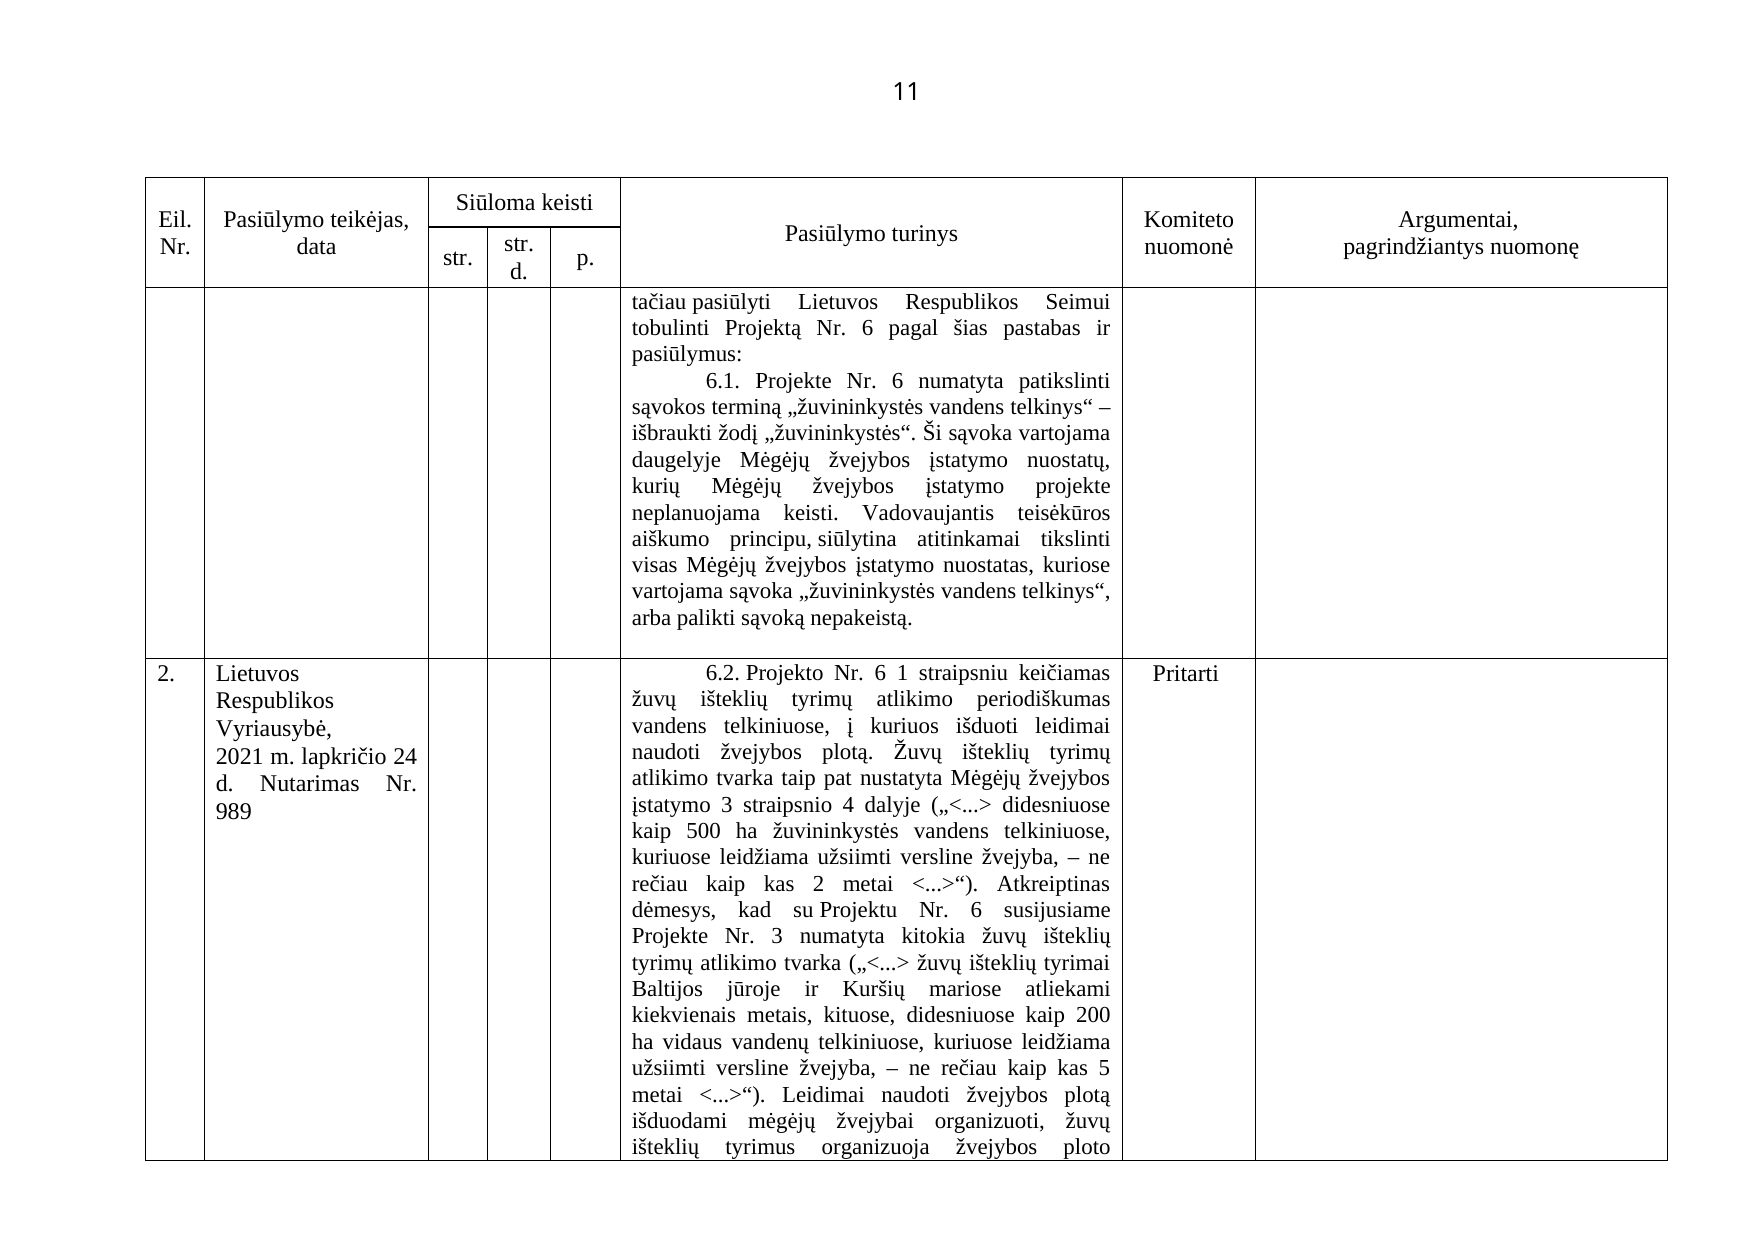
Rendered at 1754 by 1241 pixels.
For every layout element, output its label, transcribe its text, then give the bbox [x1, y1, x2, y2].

table_cell Lietuvos Respublikos Vyriausybė, 2021 m. lapkričio 24 d. Nutarimas Nr. 989 [205, 659, 428, 1160]
table_cell str. d. [488, 228, 550, 287]
table_cell [146, 288, 204, 658]
table_header Pasiūlymo teikėjas, data [205, 178, 428, 287]
table_cell [1256, 659, 1667, 1160]
table_cell [551, 288, 620, 658]
table_cell [429, 288, 487, 658]
table_cell [1256, 288, 1667, 658]
table_header Argumentai, pagrindžiantys nuomonę [1256, 178, 1667, 287]
table_cell str. [429, 228, 487, 287]
table_cell tačiau pasiūlyti Lietuvos Respublikos Seimui tobulinti Projektą Nr. 6 pagal šias pastabas ir pasiūlymus: 6.1. Projekte Nr. 6 numatyta patikslinti sąvokos terminą „žuvininkystės vandens telkinys“ – išbraukti žodį „žuvininkystės“. Ši sąvoka vartojama daugelyje Mėgėjų žvejybos įstatymo nuostatų, kurių Mėgėjų žvejybos įstatymo projekte neplanuojama keisti. Vadovaujantis teisėkūros aiškumo principu, siūlytina atitinkamai tikslinti visas Mėgėjų žvejybos įstatymo nuostatas, kuriose vartojama sąvoka „žuvininkystės vandens telkinys“, arba palikti sąvoką nepakeistą. [621, 288, 1122, 658]
table_cell [488, 659, 550, 1160]
table_header Eil. Nr. [146, 178, 204, 287]
table_cell 6.2. Projekto Nr. 6 1 straipsniu keičiamas žuvų išteklių tyrimų atlikimo periodiškumas vandens telkiniuose, į kuriuos išduoti leidimai naudoti žvejybos plotą. Žuvų išteklių tyrimų atlikimo tvarka taip pat nustatyta Mėgėjų žvejybos įstatymo 3 straipsnio 4 dalyje („<...> didesniuose kaip 500 ha žuvininkystės vandens telkiniuose, kuriuose leidžiama užsiimti versline žvejyba, – ne rečiau kaip kas 2 metai <...>“). Atkreiptinas dėmesys, kad su Projektu Nr. 6 susijusiame Projekte Nr. 3 numatyta kitokia žuvų išteklių tyrimų atlikimo tvarka („<...> žuvų išteklių tyrimai Baltijos jūroje ir Kuršių mariose atliekami kiekvienais metais, kituose, didesniuose kaip 200 ha vidaus vandenų telkiniuose, kuriuose leidžiama užsiimti versline žvejyba, – ne rečiau kaip kas 5 metai <...>“). Leidimai naudoti žvejybos plotą išduodami mėgėjų žvejybai organizuoti, žuvų išteklių tyrimus organizuoja žvejybos ploto [621, 659, 1122, 1160]
table_header Siūloma keisti [429, 178, 620, 226]
table_cell [205, 288, 428, 658]
table_header Pasiūlymo turinys [621, 178, 1122, 287]
table_cell [551, 659, 620, 1160]
table_cell [488, 288, 550, 658]
table_cell [429, 659, 487, 1160]
table_cell 2. [146, 659, 204, 1160]
table_cell Pritarti [1123, 659, 1255, 1160]
table_cell p. [551, 228, 620, 287]
table_cell [1123, 288, 1255, 658]
table_header Komiteto nuomonė [1123, 178, 1255, 287]
